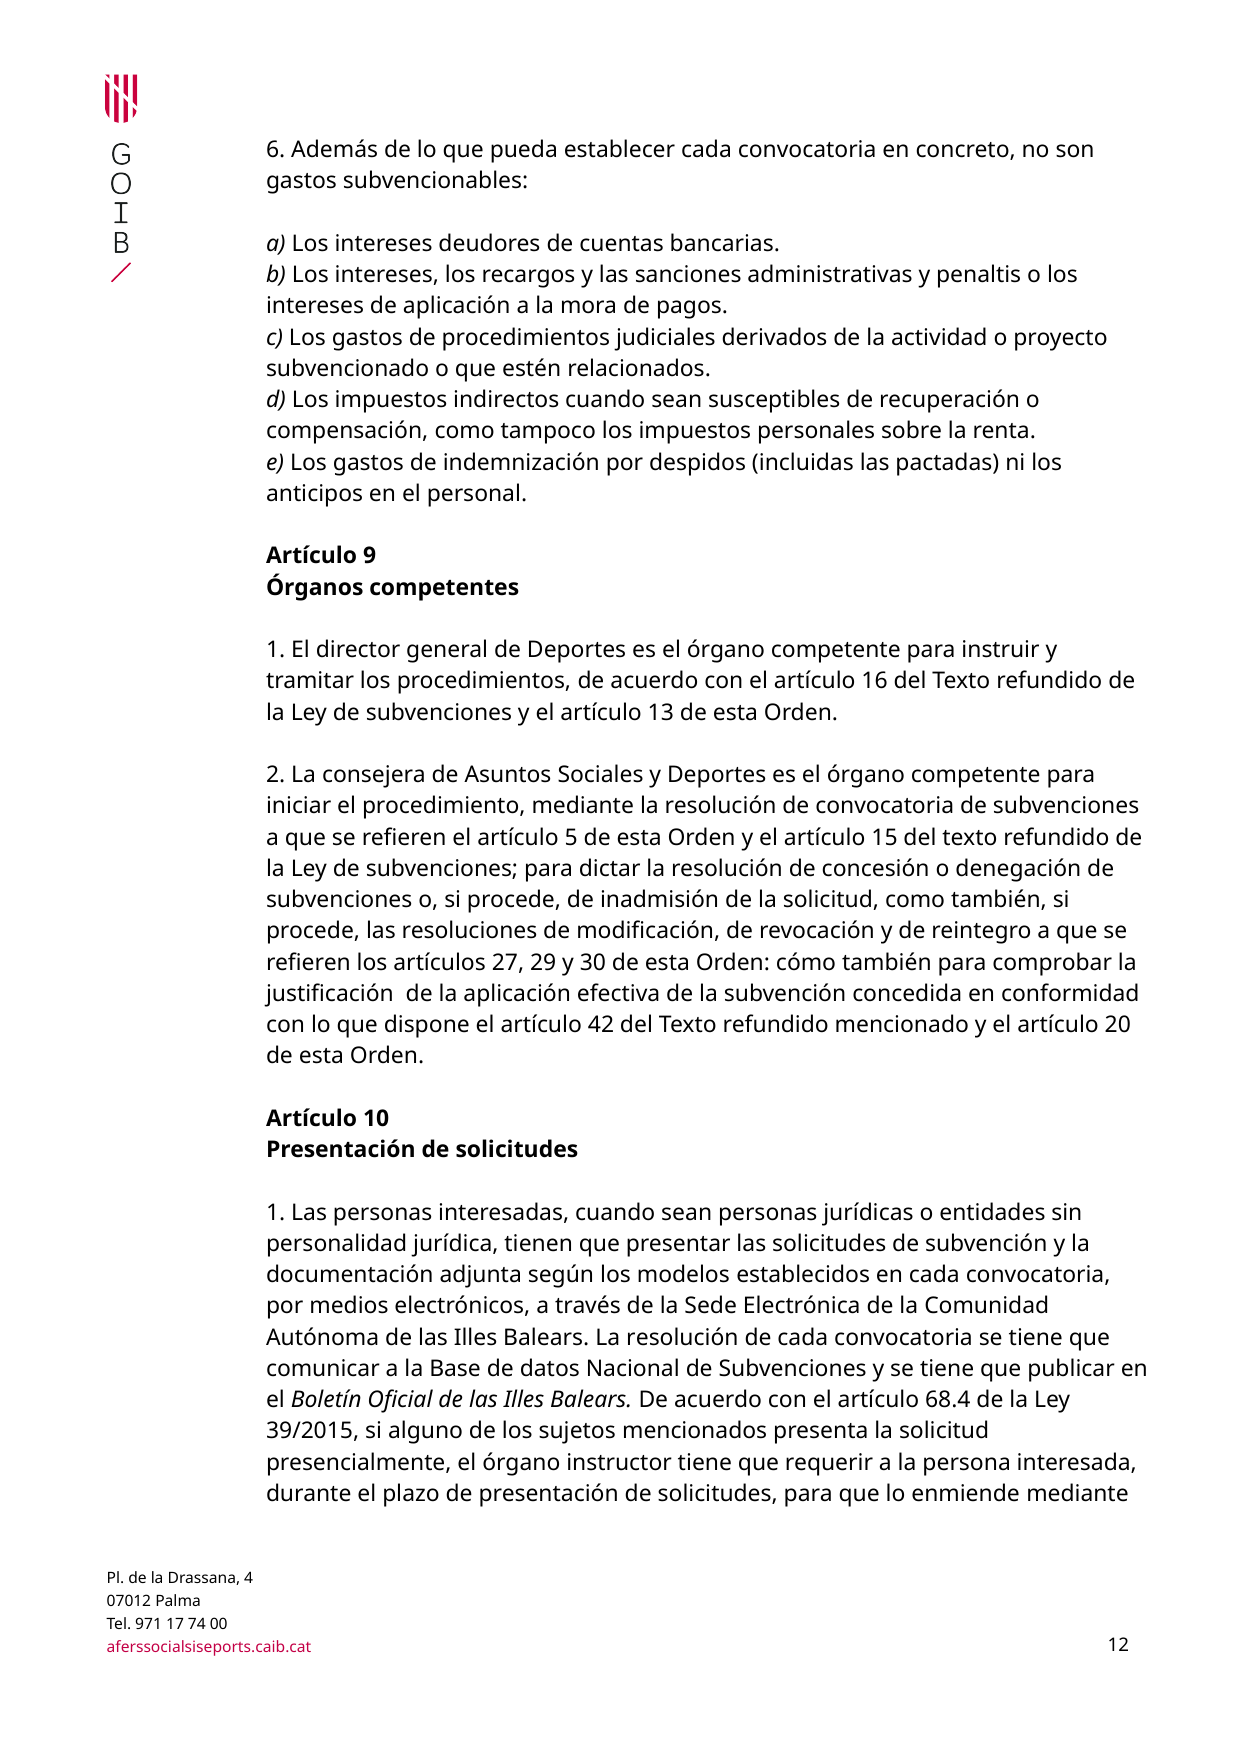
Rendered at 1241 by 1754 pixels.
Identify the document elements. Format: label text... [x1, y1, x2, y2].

text 6. Además de lo que pueda establecer cada convocatoria en concreto, no son gastos subvencionables: [266, 133, 1152, 195]
text a) Los intereses deudores de cuentas bancarias. [266, 227, 1152, 258]
text Artículo 10 [266, 1102, 1152, 1133]
text 2. La consejera de Asuntos Sociales y Deportes es el órgano competente para iniciar el procedimiento, mediante la resolución de convocatoria de subvenciones a que se refieren el artículo 5 de esta Orden y el artículo 15 del texto refundido de la Ley de subvenciones; para dictar la resolución de concesión o denegación de subvenciones o, si procede, de inadmisión de la solicitud, como también, si procede, las resoluciones de modificación, de revocación y de reintegro a que se refieren los artículos 27, 29 y 30 de esta Orden: cómo también para comprobar la justificación de la aplicación efectiva de la subvención concedida en conformidad con lo que dispone el artículo 42 del Texto refundido mencionado y el artículo 20 de esta Orden. [266, 758, 1152, 1070]
text 1. Las personas interesadas, cuando sean personas jurídicas o entidades sin personalidad jurídica, tienen que presentar las solicitudes de subvención y la documentación adjunta según los modelos establecidos en cada convocatoria, por medios electrónicos, a través de la Sede Electrónica de la Comunidad Autónoma de las Illes Balears. La resolución de cada convocatoria se tiene que comunicar a la Base de datos Nacional de Subvenciones y se tiene que publicar en el Boletín Oficial de las Illes Balears. De acuerdo con el artículo 68.4 de la Ley 39/2015, si alguno de los sujetos mencionados presenta la solicitud presencialmente, el órgano instructor tiene que requerir a la persona interesada, durante el plazo de presentación de solicitudes, para que lo enmiende mediante [266, 1195, 1152, 1508]
picture [76, 51, 166, 313]
text Presentación de solicitudes [266, 1133, 1152, 1164]
text d) Los impuestos indirectos cuando sean susceptibles de recuperación o compensación, como tampoco los impuestos personales sobre la renta. [266, 383, 1152, 445]
text Órganos competentes [266, 570, 1152, 602]
text c) Los gastos de procedimientos judiciales derivados de la actividad o proyecto subvencionado o que estén relacionados. [266, 320, 1152, 383]
text 1. El director general de Deportes es el órgano competente para instruir y tramitar los procedimientos, de acuerdo con el artículo 16 del Texto refundido de la Ley de subvenciones y el artículo 13 de esta Orden. [266, 633, 1152, 727]
text b) Los intereses, los recargos y las sanciones administrativas y penaltis o los intereses de aplicación a la mora de pagos. [266, 258, 1152, 320]
text e) Los gastos de indemnización por despidos (incluidas las pactadas) ni los anticipos en el personal. [266, 445, 1152, 508]
text Artículo 9 [266, 539, 1152, 570]
